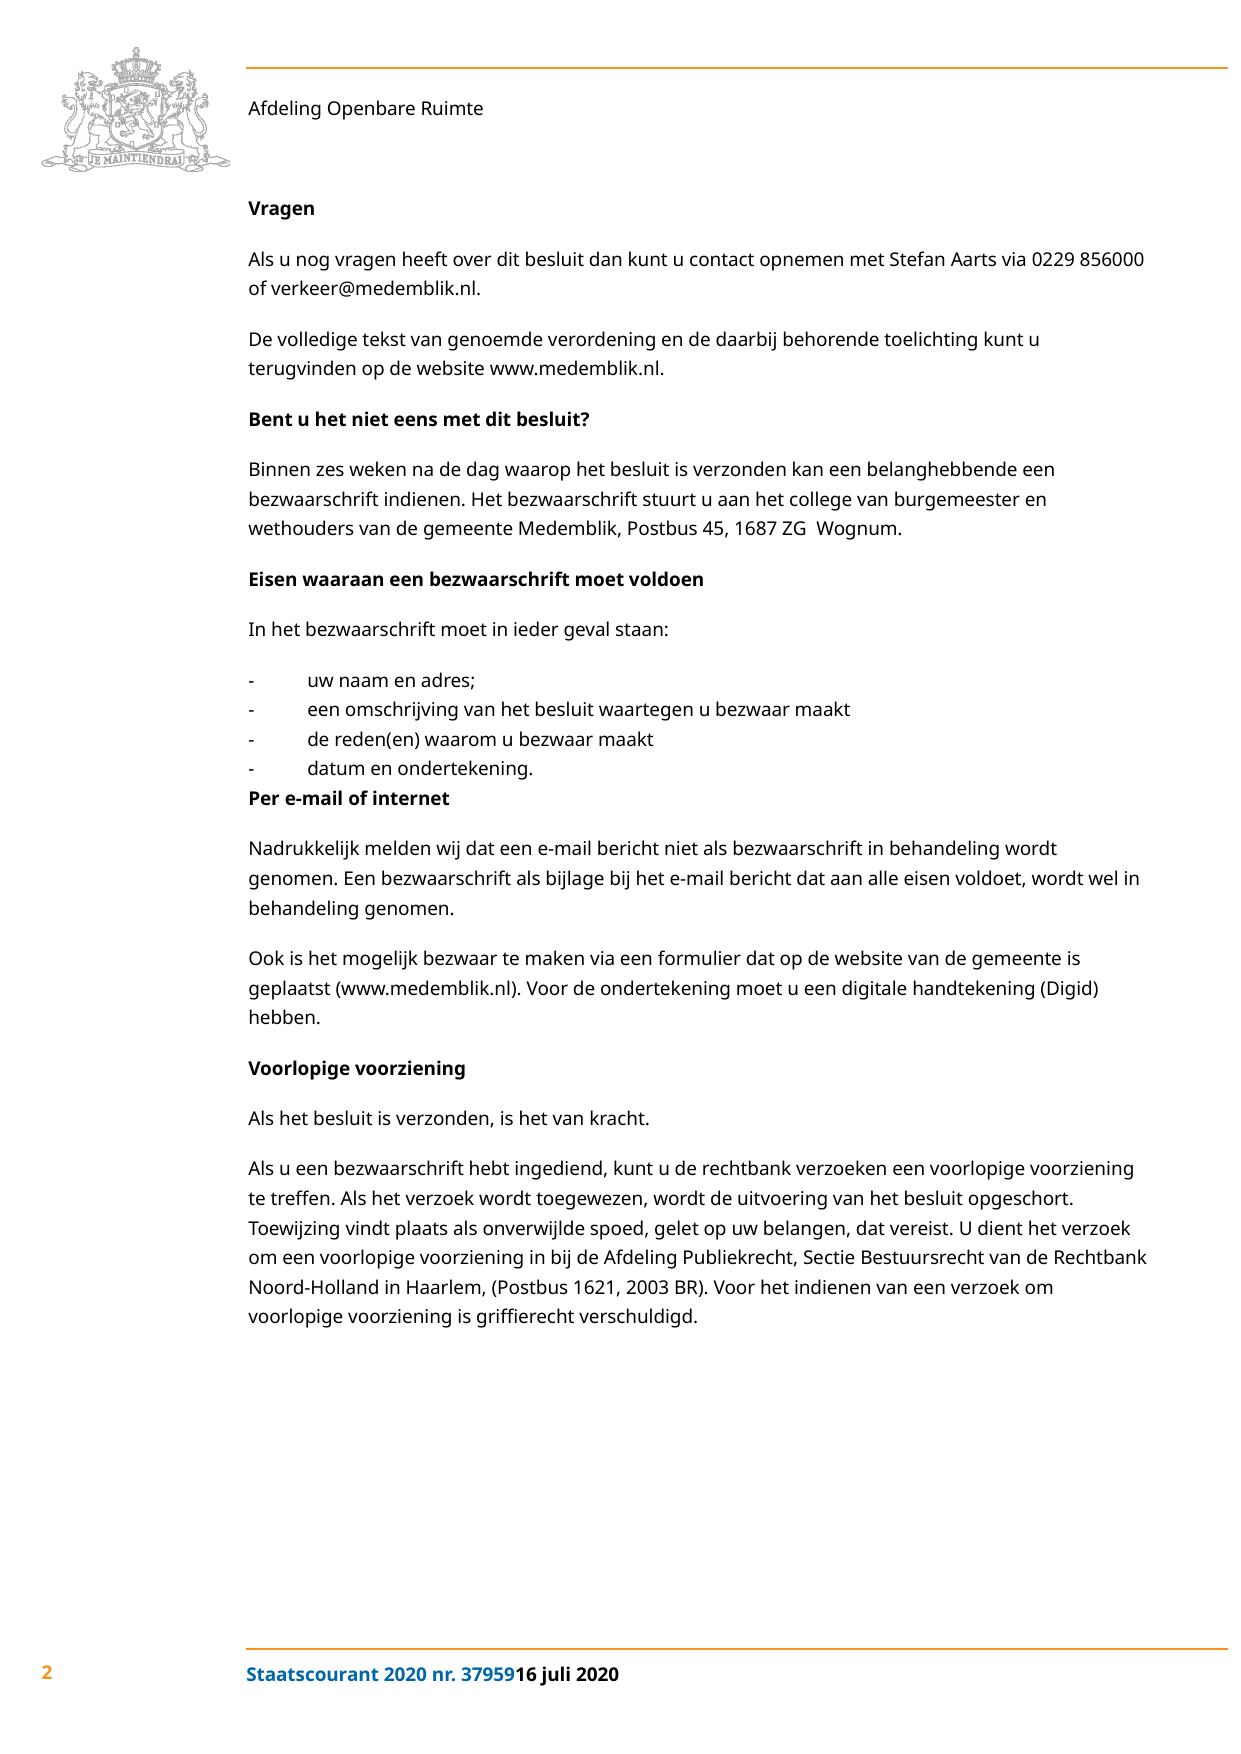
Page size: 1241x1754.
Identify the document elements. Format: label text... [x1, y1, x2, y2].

text Binnen zes weken na de dag waarop het besluit is verzonden kan een belanghebbende een bezwaarschrift indienen. Het bezwaarschrift stuurt u aan het college van burgemeester en wethouders van de gemeente Medemblik, Postbus 45, 1687 ZG Wognum. [248, 456, 1152, 541]
list een omschrijving van het besluit waartegen u bezwaar maakt [248, 696, 1152, 722]
text Vragen [248, 196, 1152, 221]
picture [41, 47, 231, 172]
list uw naam en adres; [248, 667, 1152, 693]
text Als u een bezwaarschrift hebt ingediend, kunt u de rechtbank verzoeken een voorlopige voorziening te treffen. Als het verzoek wordt toegewezen, wordt de uitvoering van het besluit opgeschort. Toewijzing vindt plaats als onverwijlde spoed, gelet op uw belangen, dat vereist. U dient het verzoek om een voorlopige voorziening in bij de Afdeling Publiekrecht, Sectie Bestuursrecht van de Rechtbank Noord-Holland in Haarlem, (Postbus 1621, 2003 BR). Voor het indienen van een verzoek om voorlopige voorziening is griffierecht verschuldigd. [248, 1156, 1152, 1329]
text Eisen waaraan een bezwaarschrift moet voldoen [248, 566, 1152, 592]
text Nadrukkelijk melden wij dat een e-mail bericht niet als bezwaarschrift in behandeling wordt genomen. Een bezwaarschrift als bijlage bij het e-mail bericht dat aan alle eisen voldoet, wordt wel in behandeling genomen. [248, 836, 1152, 921]
text De volledige tekst van genoemde verordening en de daarbij behorende toelichting kunt u terugvinden op de website www.medemblik.nl. [248, 326, 1152, 381]
text Ook is het mogelijk bezwaar te maken via een formulier dat op de website van de gemeente is geplaatst (www.medemblik.nl). Voor de ondertekening moet u een digitale handtekening (Digid) hebben. [248, 945, 1152, 1030]
text Voorlopige voorziening [248, 1055, 1152, 1081]
text Bent u het niet eens met dit besluit? [248, 406, 1152, 432]
text In het bezwaarschrift moet in ieder geval staan: [248, 616, 1152, 642]
text Per e-mail of internet [248, 785, 1152, 811]
list datum en ondertekening. [248, 756, 1152, 781]
text Als u nog vragen heeft over dit besluit dan kunt u contact opnemen met Stefan Aarts via 0229 856000 of verkeer@medemblik.nl. [248, 246, 1152, 301]
text Als het besluit is verzonden, is het van kracht. [248, 1105, 1152, 1131]
text Afdeling Openbare Ruimte [248, 95, 1152, 121]
list de reden(en) waarom u bezwaar maakt [248, 726, 1152, 752]
